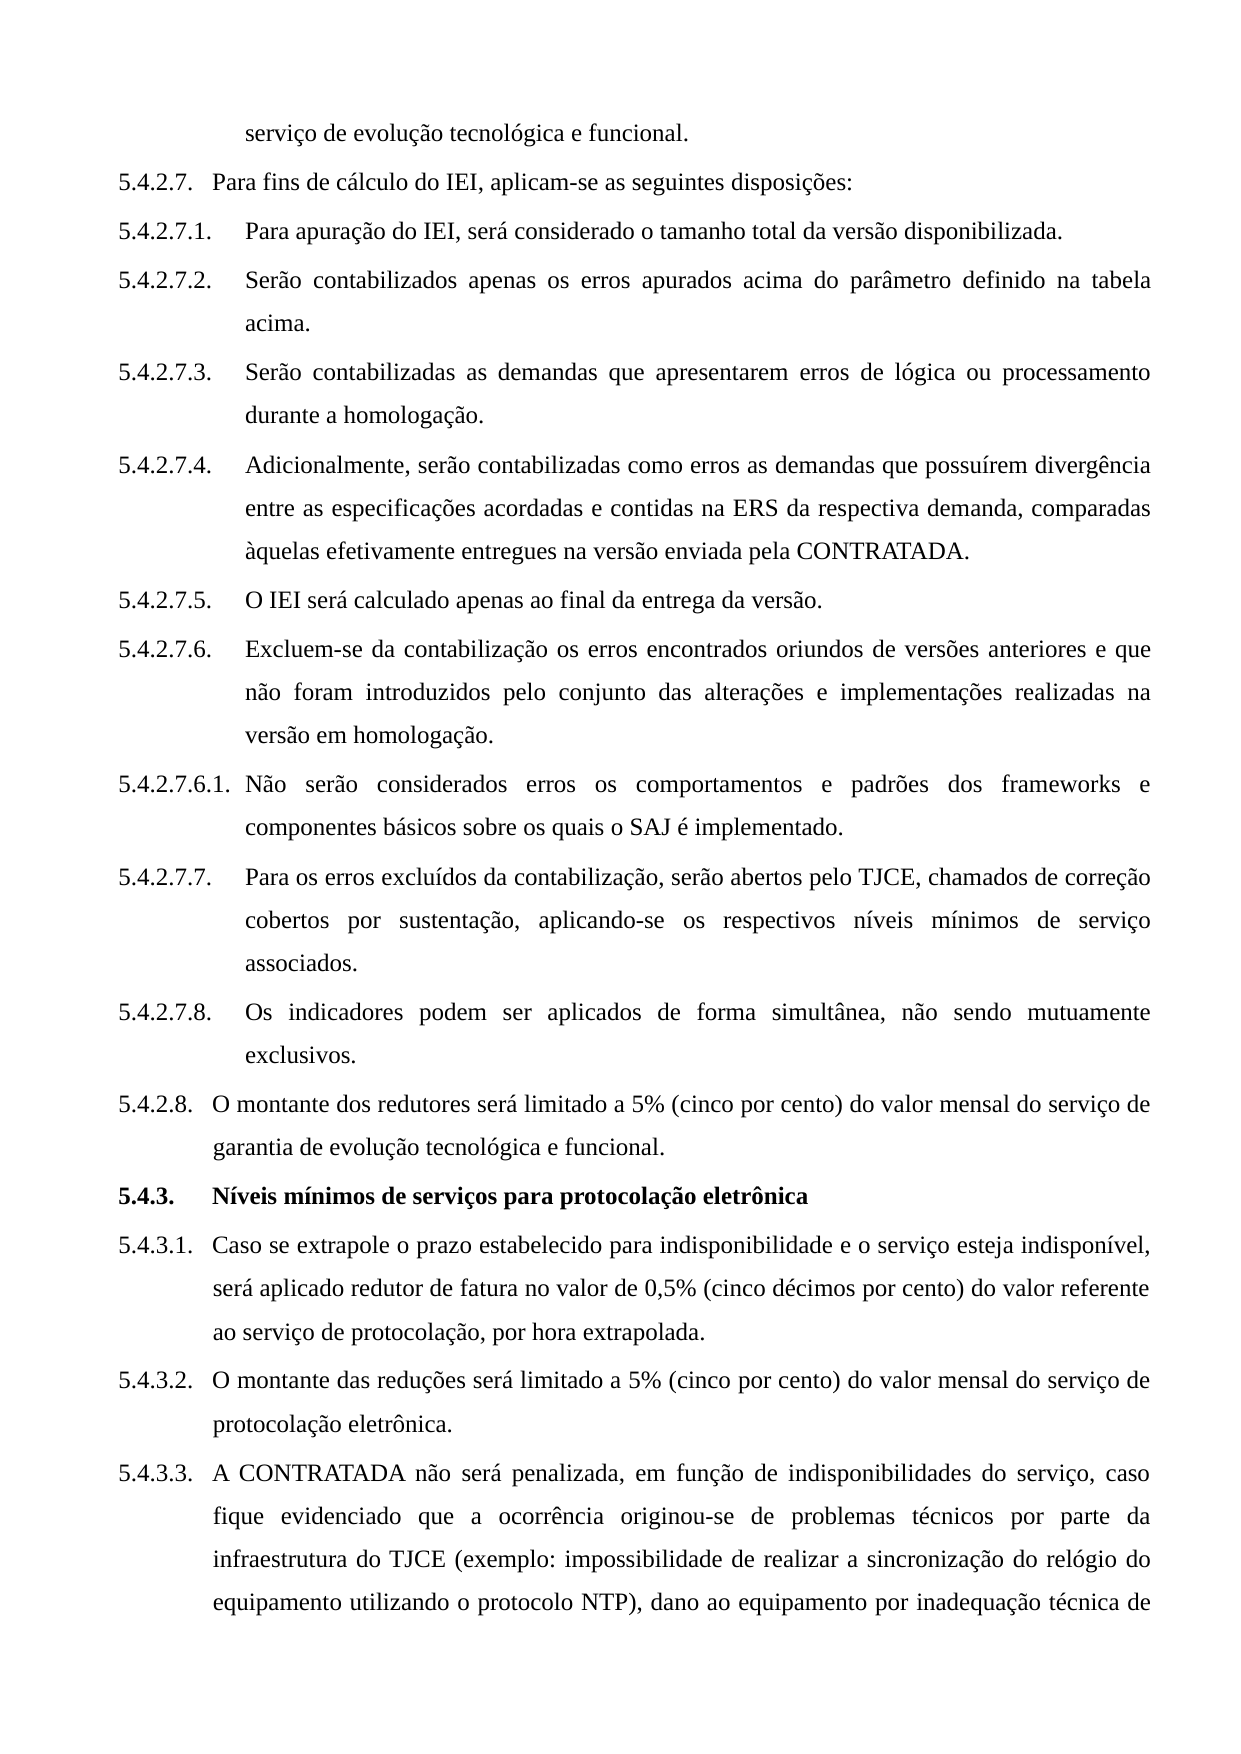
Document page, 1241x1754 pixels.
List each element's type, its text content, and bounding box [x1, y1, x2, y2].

list Níveis mínimos de serviços para protocolação eletrônica [118, 1181, 1152, 1210]
list Para apuração do IEI, será considerado o tamanho total da versão disponibilizada. [118, 216, 1152, 245]
list O percentual da etapa de homologação representa 15% (quinze por cento) do valor do serviço de evolução tecnológica e funcional. [118, 118, 1152, 147]
list O montante dos redutores será limitado a 5% (cinco por cento) do valor mensal do serviço de garantia de evolução tecnológica e funcional. [118, 1089, 1152, 1161]
list Os indicadores podem ser aplicados de forma simultânea, não sendo mutuamente exclusivos. [118, 997, 1152, 1069]
list Serão contabilizados apenas os erros apurados acima do parâmetro definido na tabela acima. [118, 265, 1152, 337]
list O IEI será calculado apenas ao final da entrega da versão. [118, 585, 1152, 614]
list Para fins de cálculo do IEI, aplicam-se as seguintes disposições: [118, 167, 1152, 196]
list Para os erros excluídos da contabilização, serão abertos pelo TJCE, chamados de correção cobertos por sustentação, aplicando-se os respectivos níveis mínimos de serviço associados. [118, 862, 1152, 977]
list Excluem-se da contabilização os erros encontrados oriundos de versões anteriores e que não foram introduzidos pelo conjunto das alterações e implementações realizadas na versão em homologação. [118, 634, 1152, 749]
list Adicionalmente, serão contabilizadas como erros as demandas que possuírem divergência entre as especificações acordadas e contidas na ERS da respectiva demanda, comparadas àquelas efetivamente entregues na versão enviada pela CONTRATADA. [118, 450, 1152, 565]
list Não serão considerados erros os comportamentos e padrões dos frameworks e componentes básicos sobre os quais o SAJ é implementado. [118, 769, 1152, 841]
list A CONTRATADA não será penalizada, em função de indisponibilidades do serviço, caso fique evidenciado que a ocorrência originou-se de problemas técnicos por parte da infraestrutura do TJCE (exemplo: impossibilidade de realizar a sincronização do relógio do equipamento utilizando o protocolo NTP), dano ao equipamento por inadequação técnica de [118, 1458, 1152, 1616]
list Serão contabilizadas as demandas que apresentarem erros de lógica ou processamento durante a homologação. [118, 357, 1152, 429]
list O montante das reduções será limitado a 5% (cinco por cento) do valor mensal do serviço de protocolação eletrônica. [118, 1366, 1152, 1437]
list Caso se extrapole o prazo estabelecido para indisponibilidade e o serviço esteja indisponível, será aplicado redutor de fatura no valor de 0,5% (cinco décimos por cento) do valor referente ao serviço de protocolação, por hora extrapolada. [118, 1230, 1152, 1345]
